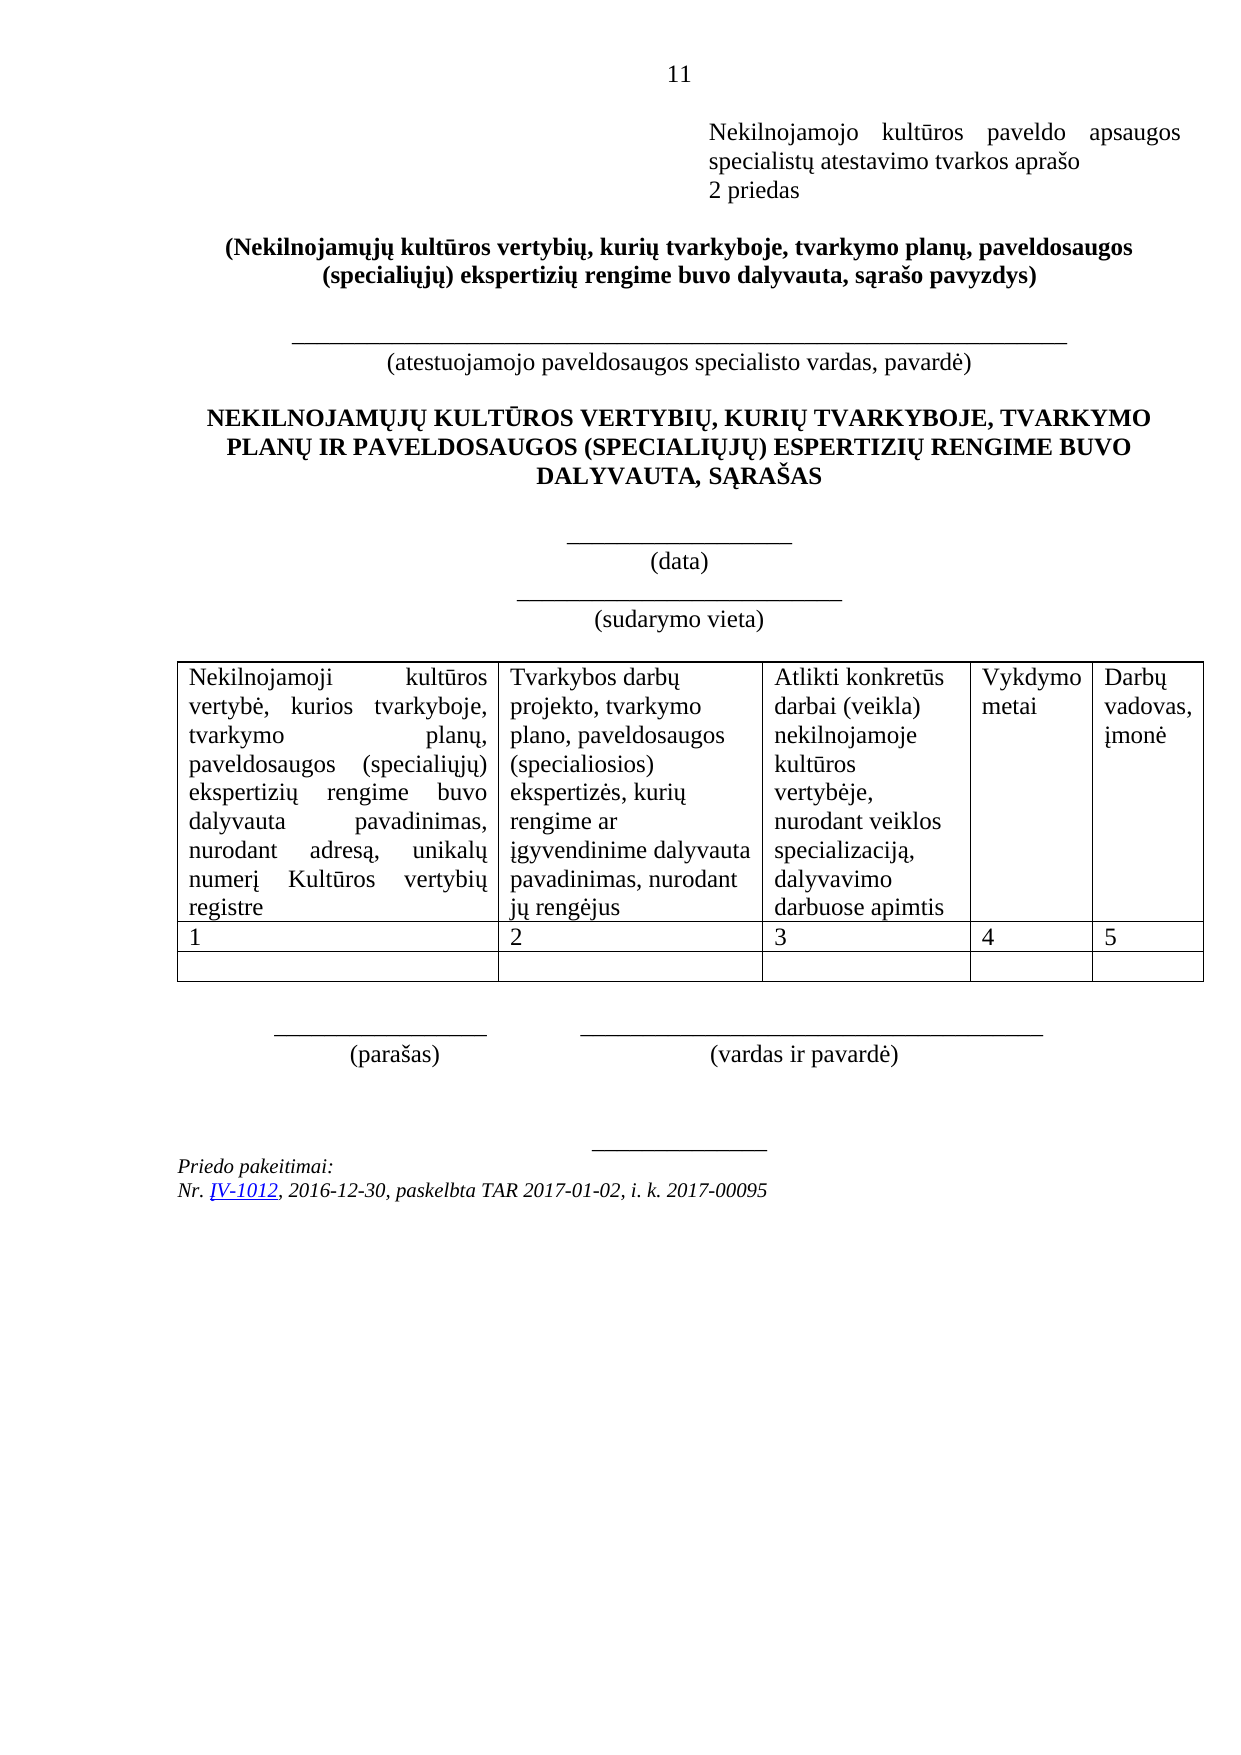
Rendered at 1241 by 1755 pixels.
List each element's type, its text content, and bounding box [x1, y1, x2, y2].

table_cell 3 [763, 922, 970, 951]
table_header Darbų vadovas, įmonė [1093, 663, 1203, 921]
table_header Atlikti konkretūs darbai (veikla) nekilnojamoje kultūros vertybėje, nurodant veiklos specializaciją, dalyvavimo darbuose apimtis [763, 663, 970, 921]
text (atestuojamojo paveldosaugos specialisto vardas, pavardė) [177, 347, 1181, 375]
text Priedo pakeitimai: [177, 1154, 1181, 1178]
text Nekilnojamojo kultūros paveldo apsaugos specialistų atestavimo tvarkos aprašo [709, 117, 1181, 175]
table_cell [499, 952, 762, 981]
text ______________ [177, 1126, 1181, 1154]
table_header Tvarkybos darbų projekto, tvarkymo plano, paveldosaugos (specialiosios) ekspertizės, kurių rengime ar įgyvendinime dalyvauta pavadinimas, nurodant jų rengėjus [499, 663, 762, 921]
table_cell [1093, 952, 1203, 981]
table_cell [763, 952, 970, 981]
table_cell 1 [178, 922, 498, 951]
text (Nekilnojamųjų kultūros vertybių, kurių tvarkyboje, tvarkymo planų, paveldosaugos (specialiųjų) ekspertizių rengime buvo dalyvauta, sąrašo pavyzdys) [177, 232, 1181, 289]
text 2 priedas [709, 175, 1181, 204]
table_header Nekilnojamoji kultūros vertybė, kurios tvarkyboje, tvarkymo planų, paveldosaugos (specialiųjų) ekspertizių rengime buvo dalyvauta pavadinimas, nurodant adresą, unikalų numerį Kultūros vertybių registre [178, 663, 498, 921]
table_cell 5 [1093, 922, 1203, 951]
text (sudarymo vieta) [177, 604, 1181, 633]
text (parašas) (vardas ir pavardė) [177, 1039, 1181, 1068]
table_cell [971, 952, 1092, 981]
text _________________ _____________________________________ [177, 1011, 1181, 1039]
text __________________________ [177, 575, 1181, 604]
table_cell 2 [499, 922, 762, 951]
text ______________________________________________________________ [177, 318, 1181, 347]
text (data) [177, 546, 1181, 575]
text Nr. ĮV-1012, 2016-12-30, paskelbta TAR 2017-01-02, i. k. 2017-00095 [177, 1178, 1181, 1202]
table_cell 4 [971, 922, 1092, 951]
table_header Vykdymo metai [971, 663, 1092, 921]
table_cell [178, 952, 498, 981]
text Nekilnojamųjų kultūros vertybių, kurių tvarkyboje, tvarkymo planų ir paveldosaugos (specialiųjų) espErtizių rengime buvo dalyvauta, SĄRAŠAS [177, 403, 1181, 490]
text __________________ [177, 518, 1181, 546]
